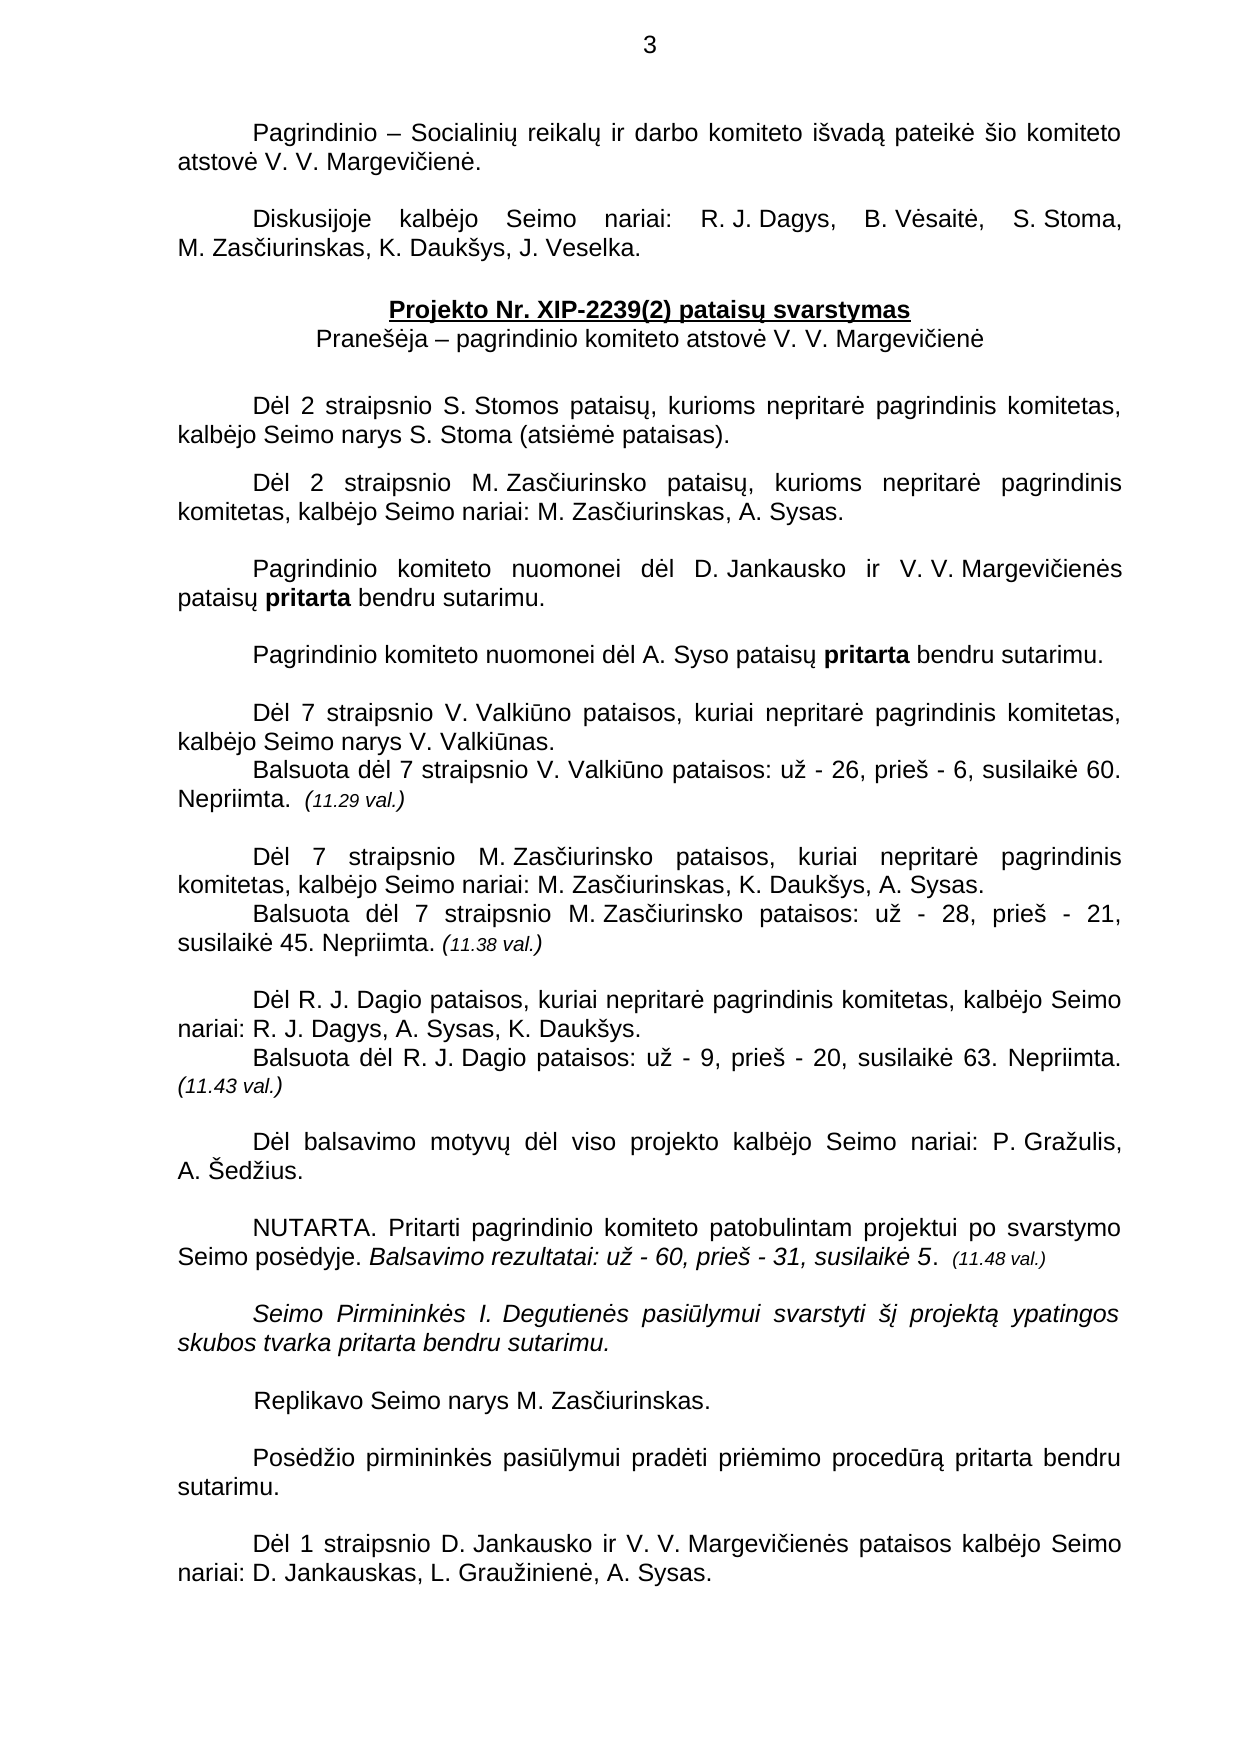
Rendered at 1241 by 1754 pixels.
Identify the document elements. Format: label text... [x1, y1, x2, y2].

text Seimo Pirmininkės I. Degutienės pasiūlymui svarstyti šį projektą ypatingos skubos tvarka pritarta bendru sutarimu. [177, 1299, 1122, 1357]
text Pagrindinio – Socialinių reikalų ir darbo komiteto išvadą pateikė šio komiteto atstovė V. V. Margevičienė. [177, 118, 1122, 176]
text NUTARTA. Pritarti pagrindinio komiteto patobulintam projektui po svarstymo Seimo posėdyje. Balsavimo rezultatai: už - 60, prieš - 31, susilaikė 5. (11.48 val.) [177, 1213, 1122, 1271]
text Replikavo Seimo narys M. Zasčiurinskas. [177, 1386, 1122, 1414]
text Dėl 1 straipsnio D. Jankausko ir V. V. Margevičienės pataisos kalbėjo Seimo nariai: D. Jankauskas, L. Graužinienė, A. Sysas. [177, 1529, 1122, 1587]
text Dėl 7 straipsnio V. Valkiūno pataisos, kuriai nepritarė pagrindinis komitetas, kalbėjo Seimo narys V. Valkiūnas. [177, 698, 1122, 756]
subtitle Projekto Nr. XIP-2239(2) pataisų svarstymas [177, 295, 1122, 324]
text Diskusijoje kalbėjo Seimo nariai: R. J. Dagys, B. Vėsaitė, S. Stoma, M. Zasčiurinskas, K. Daukšys, J. Veselka. [177, 204, 1122, 262]
text Dėl 2 straipsnio S. Stomos pataisų, kurioms nepritarė pagrindinis komitetas, kalbėjo Seimo narys S. Stoma (atsiėmė pataisas). [177, 391, 1122, 449]
text Pranešėja – pagrindinio komiteto atstovė V. V. Margevičienė [177, 324, 1122, 353]
text Dėl R. J. Dagio pataisos, kuriai nepritarė pagrindinis komitetas, kalbėjo Seimo nariai: R. J. Dagys, A. Sysas, K. Daukšys. [177, 986, 1122, 1043]
text Dėl balsavimo motyvų dėl viso projekto kalbėjo Seimo nariai: P. Gražulis, A. Šedžius. [177, 1127, 1122, 1184]
text Pagrindinio komiteto nuomonei dėl D. Jankausko ir V. V. Margevičienės pataisų pritarta bendru sutarimu. [177, 554, 1122, 612]
text Dėl 7 straipsnio M. Zasčiurinsko pataisos, kuriai nepritarė pagrindinis komitetas, kalbėjo Seimo nariai: M. Zasčiurinskas, K. Daukšys, A. Sysas. [177, 842, 1122, 899]
text Dėl 2 straipsnio M. Zasčiurinsko pataisų, kurioms nepritarė pagrindinis komitetas, kalbėjo Seimo nariai: M. Zasčiurinskas, A. Sysas. [177, 468, 1122, 526]
text Pagrindinio komiteto nuomonei dėl A. Syso pataisų pritarta bendru sutarimu. [177, 641, 1122, 669]
text Balsuota dėl 7 straipsnio M. Zasčiurinsko pataisos: už - 28, prieš - 21, susilaikė 45. Nepriimta. (11.38 val.) [177, 899, 1122, 957]
text Balsuota dėl 7 straipsnio V. Valkiūno pataisos: už - 26, prieš - 6, susilaikė 60. Nepriimta. (11.29 val.) [177, 756, 1122, 813]
text Posėdžio pirmininkės pasiūlymui pradėti priėmimo procedūrą pritarta bendru sutarimu. [177, 1443, 1122, 1501]
text Balsuota dėl R. J. Dagio pataisos: už - 9, prieš - 20, susilaikė 63. Nepriimta. (11.43 val.) [177, 1043, 1122, 1098]
